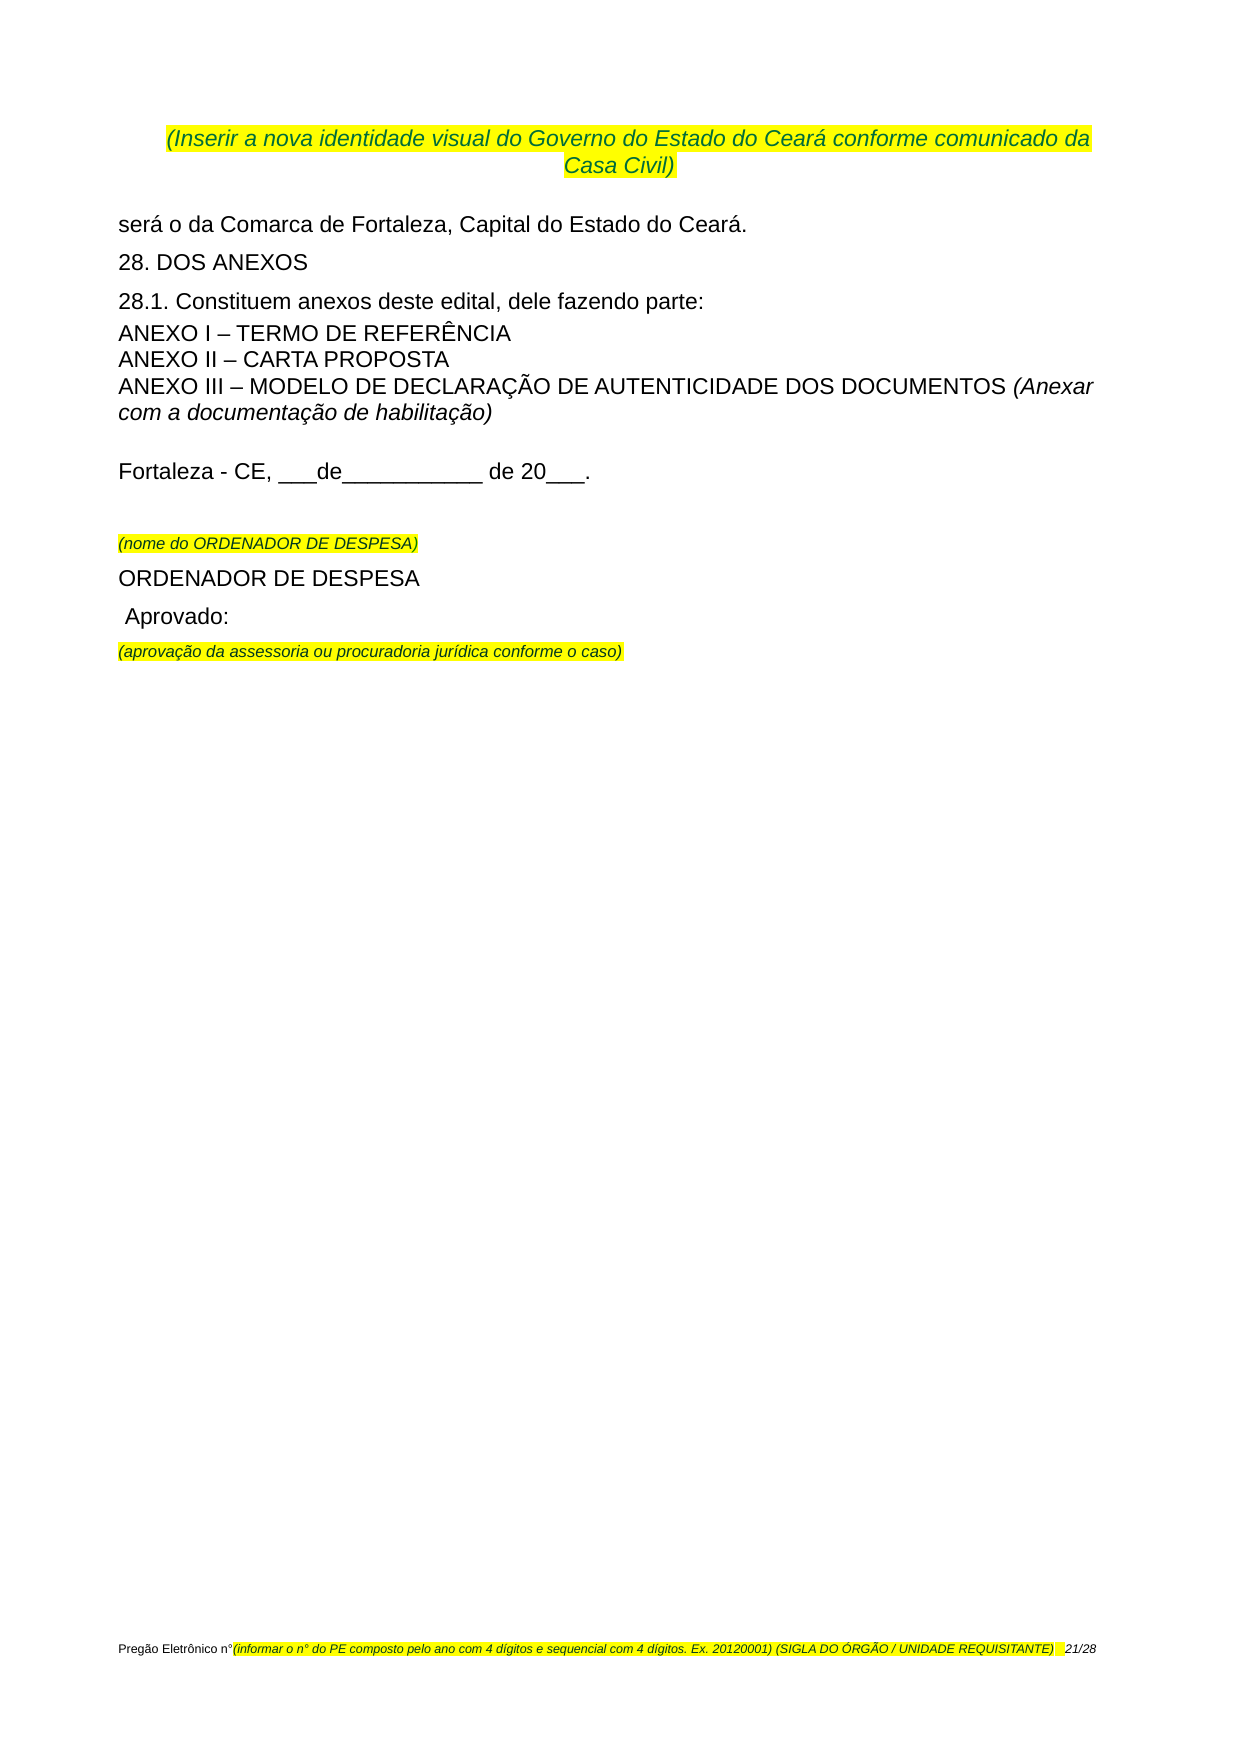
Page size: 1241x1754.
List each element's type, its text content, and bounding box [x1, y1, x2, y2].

text 28.1. Constituem anexos deste edital, dele fazendo parte: [118, 288, 1122, 314]
text Fortaleza - CE, ___de___________ de 20___. [118, 431, 1122, 484]
text ORDENADOR DE DESPESA [118, 565, 1122, 591]
text 28. DOS ANEXOS [118, 249, 1122, 276]
text ANEXO I – TERMO DE REFERÊNCIA ANEXO II – CARTA PROPOSTA [118, 320, 1122, 373]
text será o da Comarca de Fortaleza, Capital do Estado do Ceará. [118, 211, 1122, 237]
text Aprovado: [118, 603, 1122, 630]
text (nome do ORDENADOR DE DESPESA) [118, 534, 1122, 553]
text ANEXO III – MODELO DE DECLARAÇÃO DE AUTENTICIDADE DOS DOCUMENTOS (Anexar com a documentação de habilitação) [118, 373, 1122, 425]
text (aprovação da assessoria ou procuradoria jurídica conforme o caso) [118, 642, 1122, 661]
